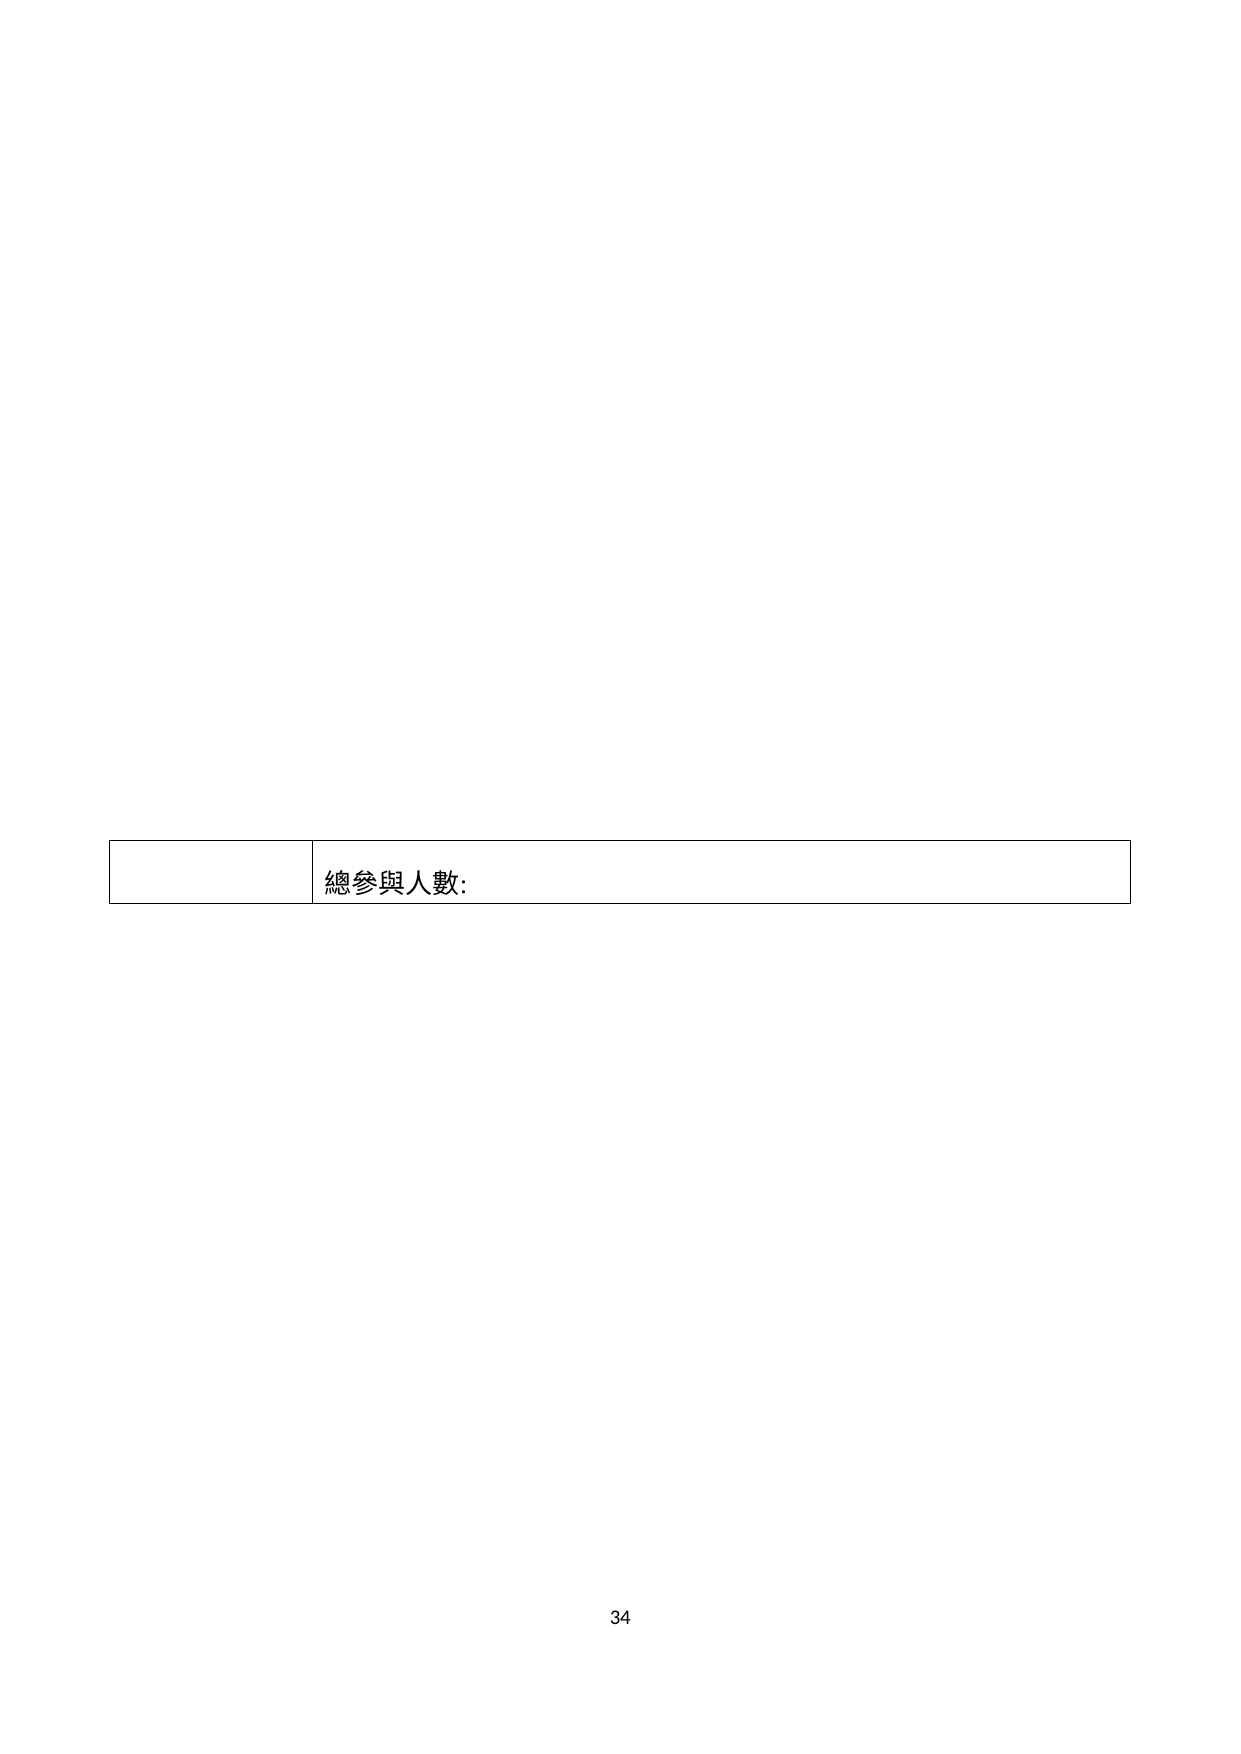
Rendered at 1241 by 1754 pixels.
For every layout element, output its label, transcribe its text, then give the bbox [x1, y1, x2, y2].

table_cell [110, 841, 312, 903]
table_cell 總參與人數: [313, 841, 1130, 903]
